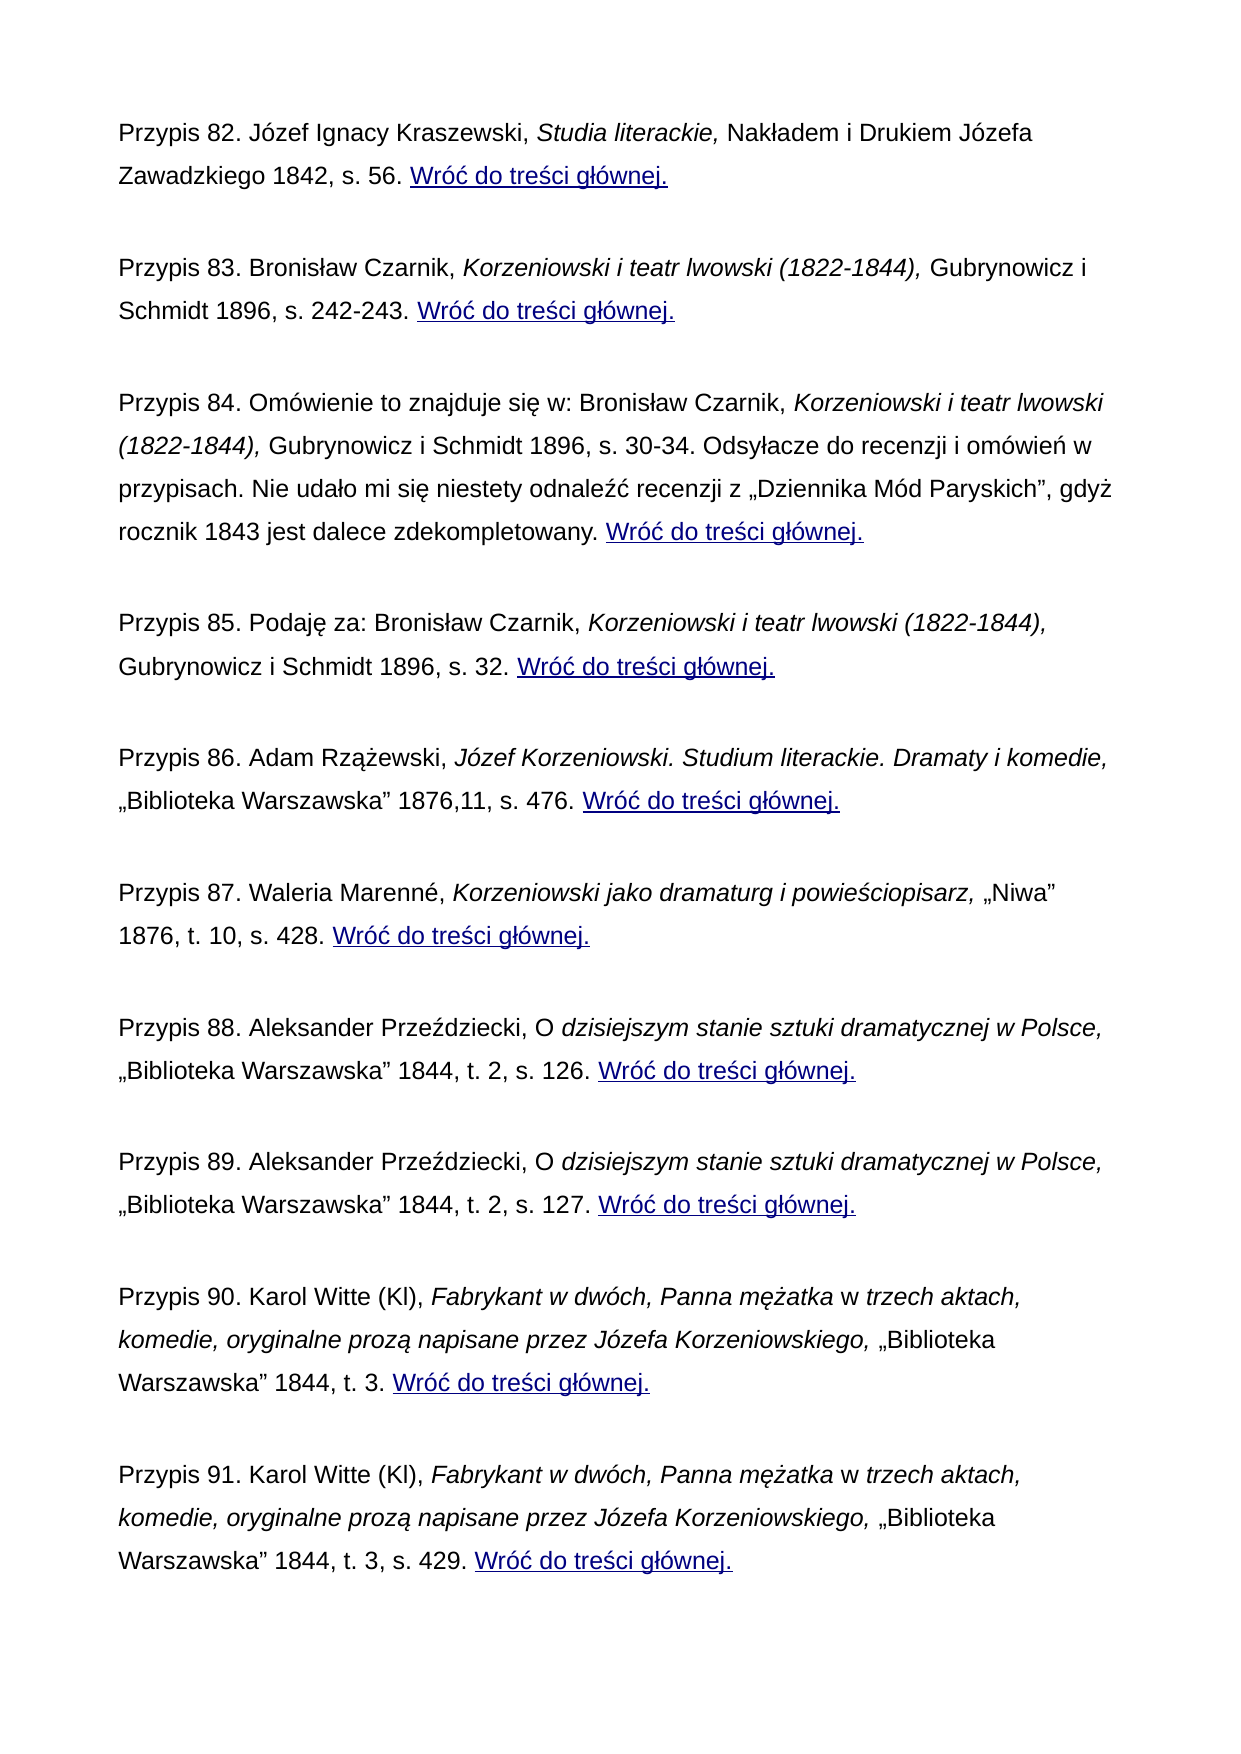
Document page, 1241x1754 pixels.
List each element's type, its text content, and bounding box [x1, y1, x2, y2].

text Przypis 91. Karol Witte (Kl), Fabrykant w dwóch, Panna mężatka w trzech aktach, komedie, oryginalne prozą napisane przez Józefa Korzeniowskiego, „Biblioteka Warszawska” 1844, t. 3, s. 429. Wróć do treści głównej. [118, 1460, 1122, 1575]
text Przypis 88. Aleksander Przeździecki, O dzisiejszym stanie sztuki dramatycznej w Polsce, „Biblioteka Warszawska” 1844, t. 2, s. 126. Wróć do treści głównej. [118, 1012, 1122, 1084]
text Przypis 82. Józef Ignacy Kraszewski, Studia literackie, Nakładem i Drukiem Józefa Zawadzkiego 1842, s. 56. Wróć do treści głównej. [118, 118, 1122, 190]
text Przypis 85. Podaję za: Bronisław Czarnik, Korzeniowski i teatr lwowski (1822-1844), Gubrynowicz i Schmidt 1896, s. 32. Wróć do treści głównej. [118, 608, 1122, 680]
text Przypis 83. Bronisław Czarnik, Korzeniowski i teatr lwowski (1822-1844), Gubrynowicz i Schmidt 1896, s. 242-243. Wróć do treści głównej. [118, 253, 1122, 325]
text Przypis 84. Omówienie to znajduje się w: Bronisław Czarnik, Korzeniowski i teatr lwowski (1822-1844), Gubrynowicz i Schmidt 1896, s. 30-34. Odsyłacze do recenzji i omówień w przypisach. Nie udało mi się niestety odnaleźć recenzji z „Dziennika Mód Paryskich”, gdyż rocznik 1843 jest dalece zdekompletowany. Wróć do treści głównej. [118, 387, 1122, 546]
text Przypis 89. Aleksander Przeździecki, O dzisiejszym stanie sztuki dramatycznej w Polsce, „Biblioteka Warszawska” 1844, t. 2, s. 127. Wróć do treści głównej. [118, 1147, 1122, 1219]
text Przypis 90. Karol Witte (Kl), Fabrykant w dwóch, Panna mężatka w trzech aktach, komedie, oryginalne prozą napisane przez Józefa Korzeniowskiego, „Biblioteka Warszawska” 1844, t. 3. Wróć do treści głównej. [118, 1282, 1122, 1397]
text Przypis 87. Waleria Marenné, Korzeniowski jako dramaturg i powieściopisarz, „Niwa” 1876, t. 10, s. 428. Wróć do treści głównej. [118, 878, 1122, 950]
text Przypis 86. Adam Rzążewski, Józef Korzeniowski. Studium literackie. Dramaty i komedie, „Biblioteka Warszawska” 1876,11, s. 476. Wróć do treści głównej. [118, 743, 1122, 815]
